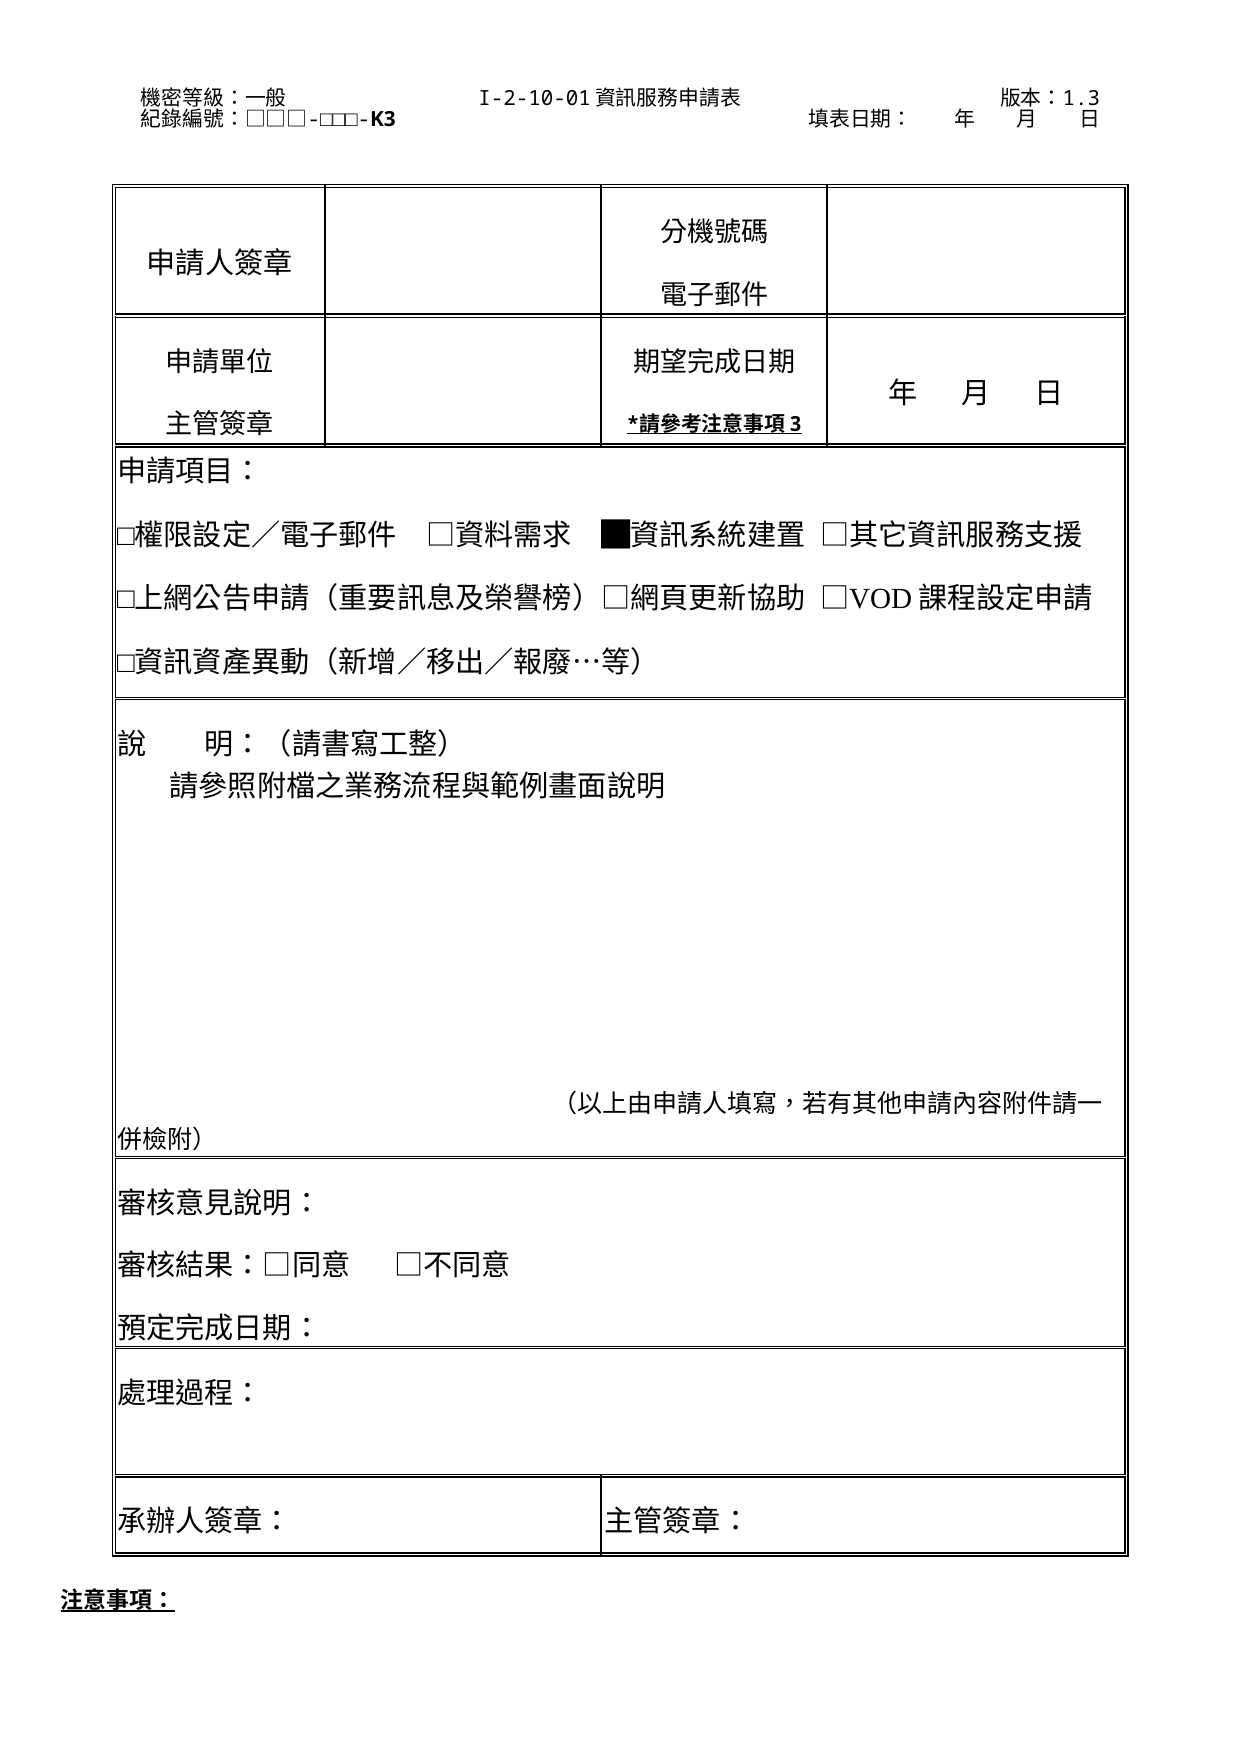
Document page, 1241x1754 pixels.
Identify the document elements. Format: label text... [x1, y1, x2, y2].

table_cell 期望完成日期 *請參考注意事項3 [602, 318, 826, 443]
table_cell 處理過程： [116, 1349, 1124, 1474]
table_cell 審核意見說明： 審核結果：□同意 □不同意 預定完成日期： [116, 1159, 1124, 1346]
table_cell [326, 318, 600, 443]
table_cell 主管簽章： [602, 1478, 1124, 1552]
table_header [828, 188, 1124, 313]
table_cell 申請項目： □權限設定／電子郵件 □資料需求 █資訊系統建置 □其它資訊服務支援 □上網公告申請（重要訊息及榮譽榜）□網頁更新協助 □VOD課程設定申請 □資訊資產異動（新增／移出／報廢…等） [116, 448, 1124, 697]
table_cell 承辦人簽章： [116, 1478, 600, 1552]
table_header 分機號碼 電子郵件 [602, 188, 826, 313]
table_cell 說 明：（請書寫工整） 請參照附檔之業務流程與範例畫面說明 （以上由申請人填寫，若有其他申請內容附件請一併檢附） [116, 700, 1124, 1156]
table_header 申請人簽章 [116, 188, 324, 313]
table_cell 申請單位 主管簽章 [116, 318, 324, 443]
title 注意事項： [61, 1557, 1152, 1619]
table_cell 年 月 日 [828, 318, 1124, 443]
table_header [326, 188, 600, 313]
